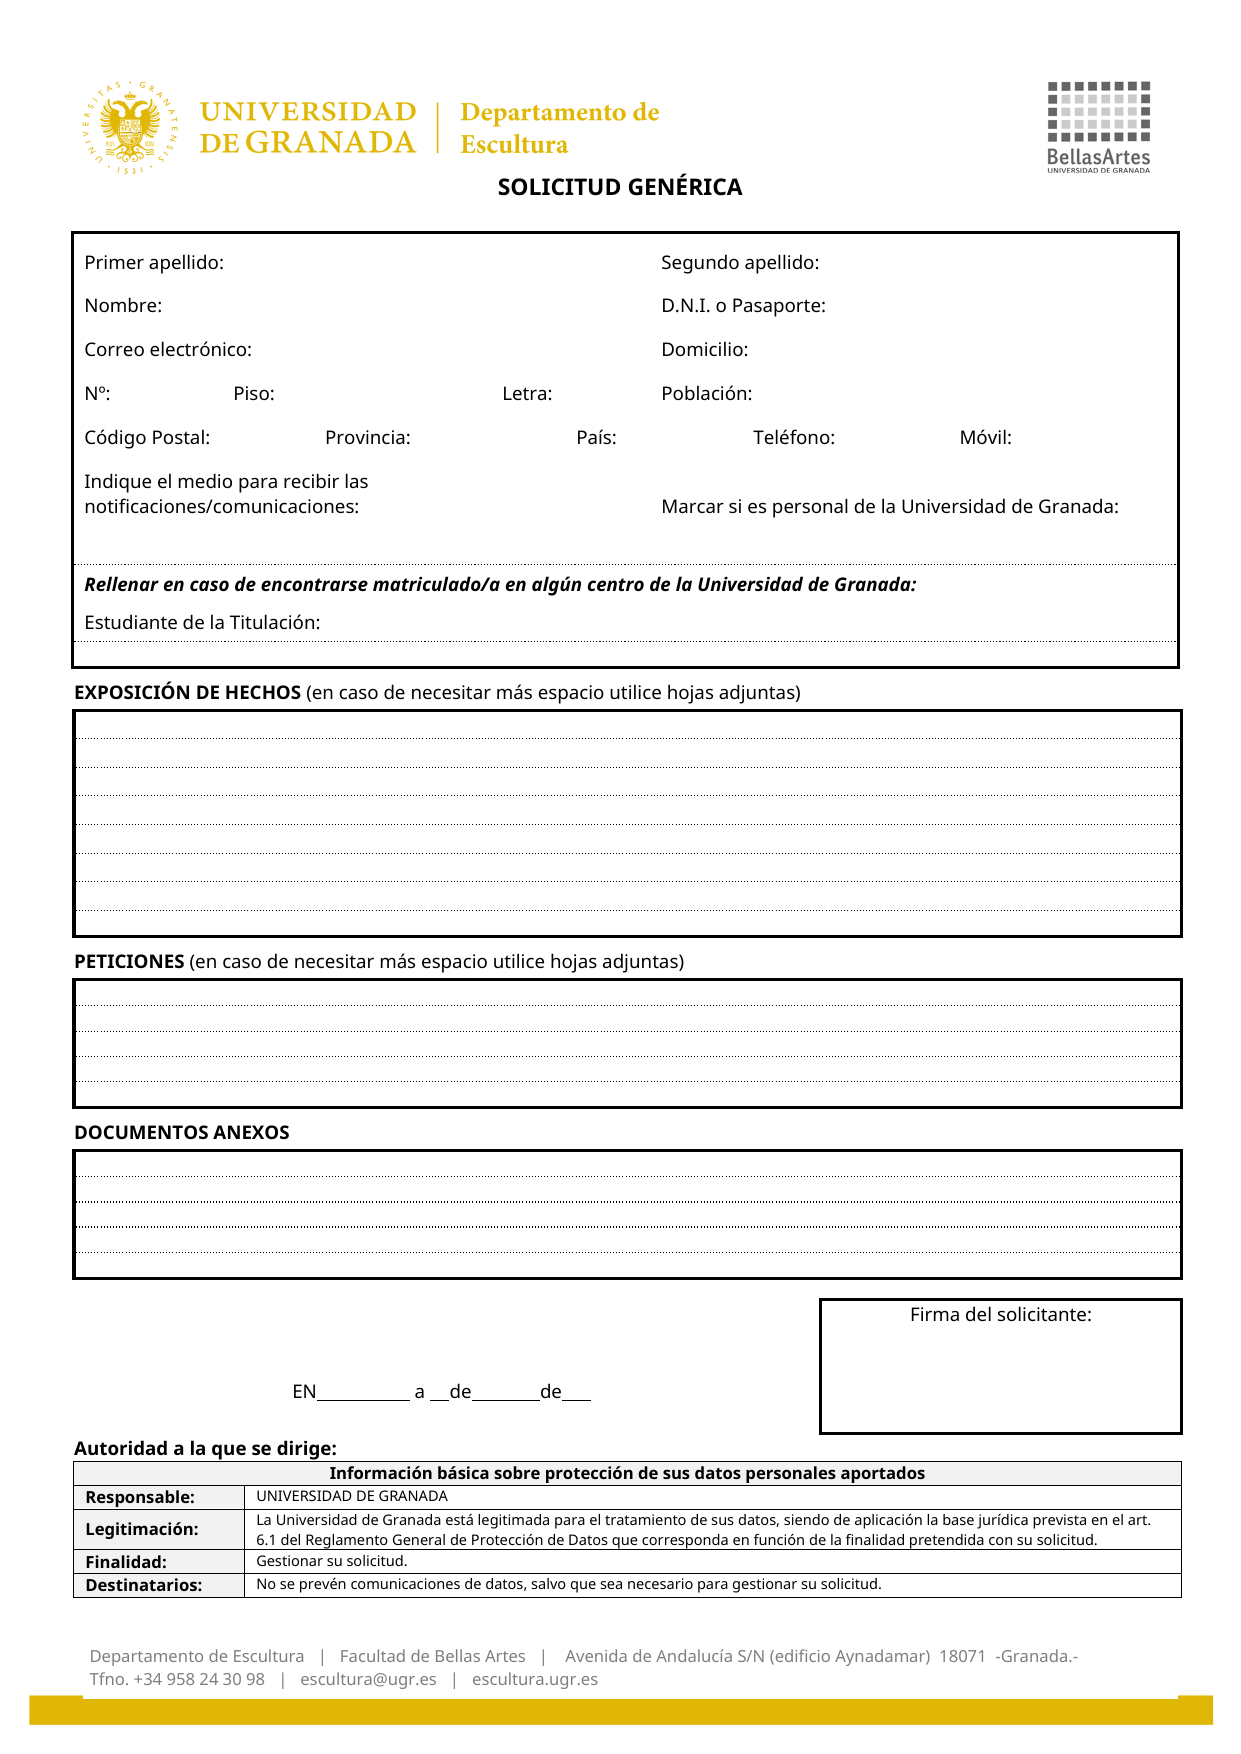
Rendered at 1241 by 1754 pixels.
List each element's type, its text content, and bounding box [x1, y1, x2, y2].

table_cell Responsable: [74, 1486, 244, 1508]
table_cell Letra: [502, 362, 650, 406]
table_cell [76, 881, 1180, 910]
table_cell Población: [650, 362, 1177, 406]
table_cell Correo electrónico: [74, 318, 650, 362]
table_cell [76, 1201, 1180, 1226]
table_header [63, 1298, 441, 1327]
table_header [76, 712, 1180, 738]
table_cell [76, 824, 1180, 853]
table_cell [63, 1407, 441, 1432]
table_cell [76, 795, 1180, 824]
table_cell Gestionar su solicitud. [245, 1550, 1181, 1573]
table_cell UNIVERSIDAD DE GRANADA [245, 1486, 1181, 1508]
table_cell Código Postal: [74, 406, 325, 449]
text PETICIONES (en caso de necesitar más espacio utilice hojas adjuntas) [74, 948, 1166, 974]
table_cell [441, 1353, 819, 1378]
table_cell [76, 1031, 1180, 1056]
table_header Firma del solicitante: [822, 1301, 1180, 1327]
table_cell [74, 641, 1177, 666]
text DOCUMENTOS ANEXOS [74, 1119, 1166, 1145]
table_cell [76, 1226, 1180, 1252]
table_cell [76, 767, 1180, 795]
table_cell [822, 1353, 1180, 1378]
table_cell Piso: [222, 362, 502, 406]
table_cell [822, 1378, 1180, 1407]
table_cell País: [576, 406, 753, 449]
text EXPOSICIÓN DE HECHOS (en caso de necesitar más espacio utilice hojas adjuntas) [74, 679, 1166, 705]
table_header Segundo apellido: [650, 234, 1177, 274]
table_cell [76, 1176, 1180, 1201]
table_cell No se prevén comunicaciones de datos, salvo que sea necesario para gestionar su solicitud. [245, 1574, 1181, 1597]
table_cell [76, 1252, 1180, 1277]
table_cell Marcar si es personal de la Universidad de Granada: [650, 450, 1177, 564]
table_cell [76, 853, 1180, 881]
table_cell Finalidad: [74, 1550, 244, 1573]
table_cell [76, 1005, 1180, 1031]
table_cell Provincia: [325, 406, 576, 449]
table_cell Indique el medio para recibir las notificaciones/comunicaciones: [74, 450, 650, 564]
table_cell Nombre: [74, 275, 650, 318]
table_cell D.N.I. o Pasaporte: [650, 275, 1177, 318]
table_cell [441, 1407, 819, 1432]
table_cell [76, 738, 1180, 767]
table_cell [822, 1327, 1180, 1352]
table_cell [76, 1081, 1180, 1106]
table_cell [76, 1056, 1180, 1081]
table_cell Domicilio: [650, 318, 1177, 362]
table_header Primer apellido: [74, 234, 650, 274]
text Autoridad a la que se dirige: [74, 1435, 1166, 1461]
table_header [76, 1152, 1180, 1176]
table_cell [76, 910, 1180, 935]
table_cell Destinatarios: [74, 1574, 244, 1597]
table_header Información básica sobre protección de sus datos personales aportados [74, 1462, 1181, 1485]
table_cell Nº: [74, 362, 222, 406]
table_header [76, 981, 1180, 1005]
table_cell Rellenar en caso de encontrarse matriculado/a en algún centro de la Universidad de Granada: Estudiante de la Titulación: [74, 564, 1177, 641]
table_cell [822, 1407, 1180, 1432]
table_cell Móvil: [959, 406, 1177, 449]
table_cell [63, 1327, 441, 1352]
table_cell Legitimación: [74, 1510, 244, 1549]
table_cell [63, 1353, 441, 1378]
table_cell Teléfono: [753, 406, 959, 449]
table_header [441, 1298, 819, 1327]
table_cell La Universidad de Granada está legitimada para el tratamiento de sus datos, siendo de aplicación la base jurídica prevista en el art. 6.1 del Reglamento General de Protección de Datos que corresponda en función de la finalidad pretendida con su solicitud. [245, 1510, 1181, 1549]
table_cell [441, 1327, 819, 1352]
table_cell En a de de [63, 1378, 819, 1407]
